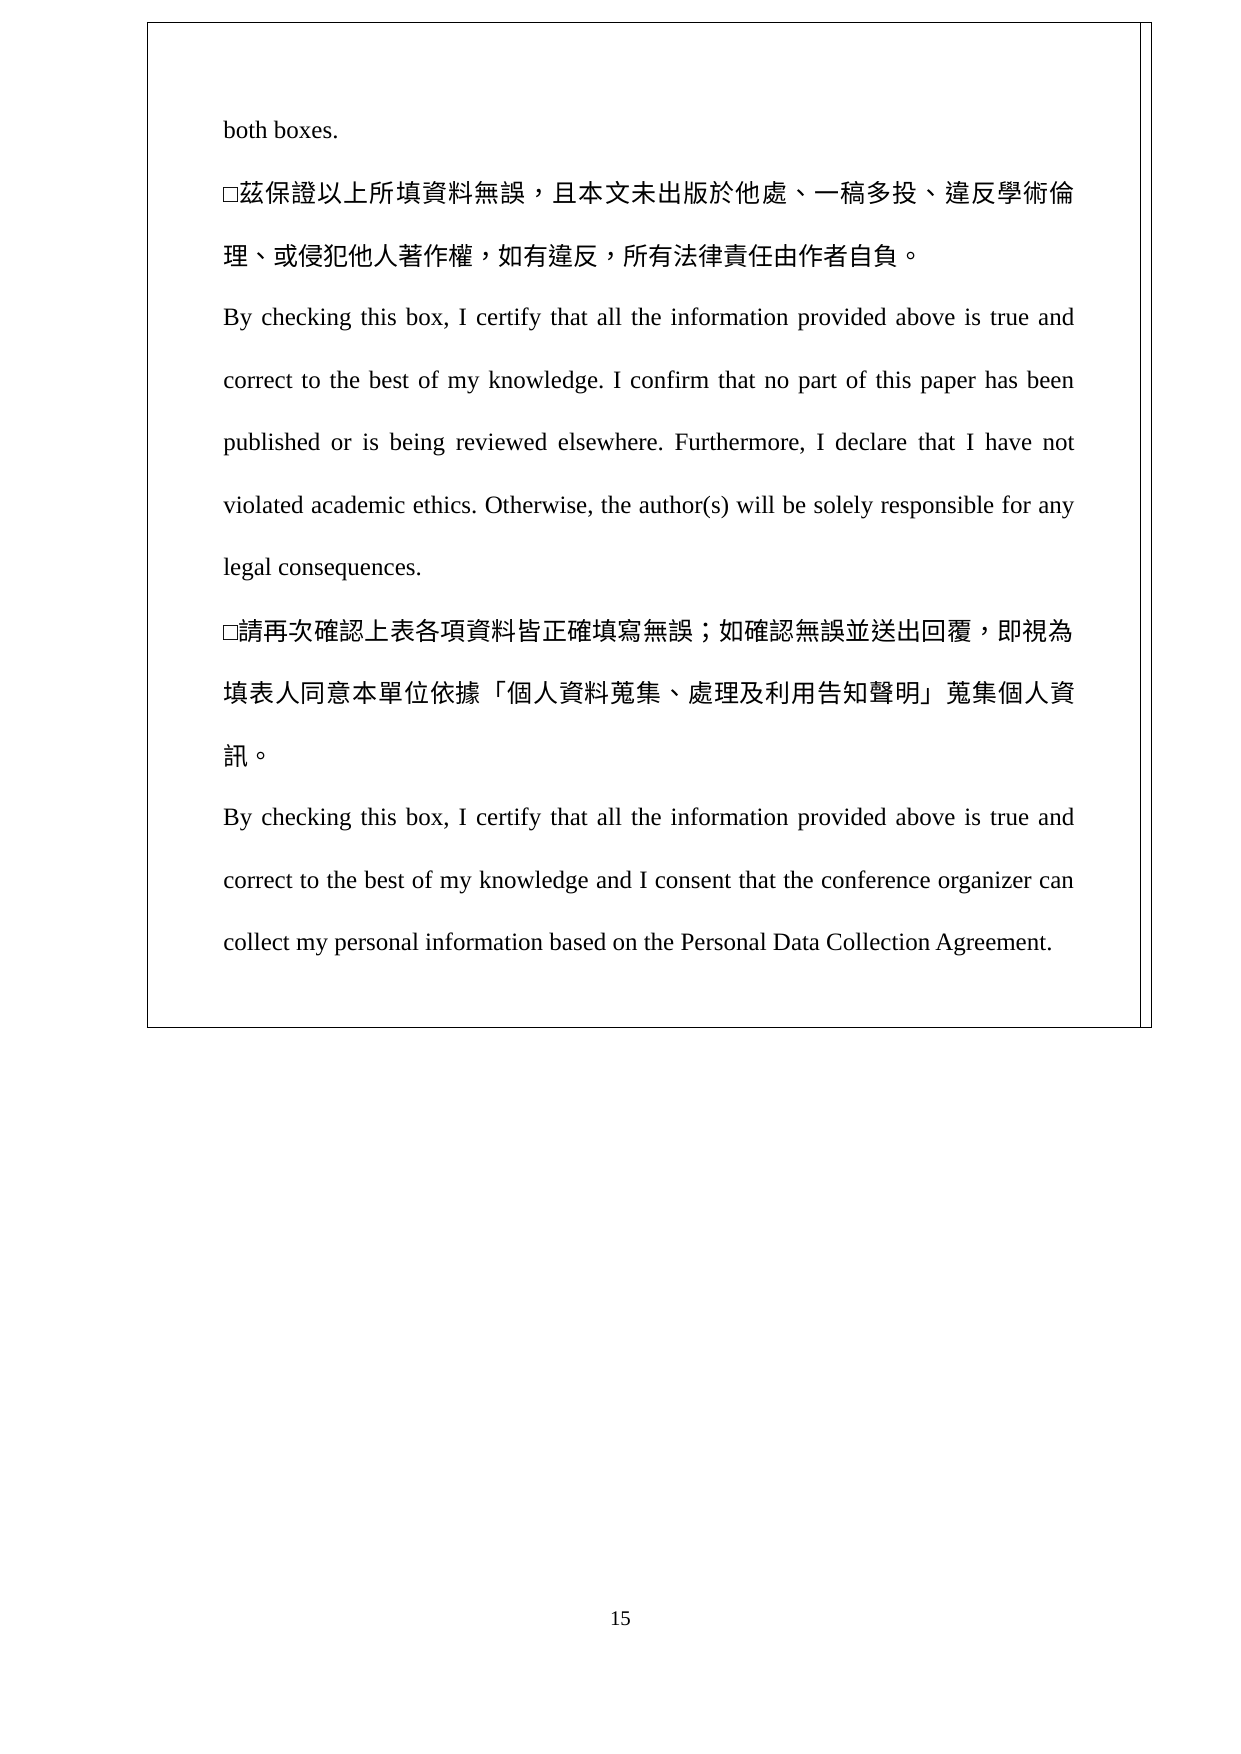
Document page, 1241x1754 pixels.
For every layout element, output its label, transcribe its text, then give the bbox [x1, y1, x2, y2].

table_cell both boxes. □茲保證以上所填資料無誤，且本文未出版於他處、一稿多投、違反學術倫理、或侵犯他人著作權，如有違反，所有法律責任由作者自負。 By checking this box, I certify that all the information provided above is true and correct to the best of my knowledge. I confirm that no part of this paper has been published or is being reviewed elsewhere. Furthermore, I declare that I have not violated academic ethics. Otherwise, the author(s) will be solely responsible for any legal consequences. □請再次確認上表各項資料皆正確填寫無誤；如確認無誤並送出回覆，即視為填表人同意本單位依據「個人資料蒐集、處理及利用告知聲明」蒐集個人資訊。 By checking this box, I certify that all the information provided above is true and correct to the best of my knowledge and I consent that the conference organizer can collect my personal information based on the Personal Data Collection Agreement. [148, 23, 1140, 1027]
